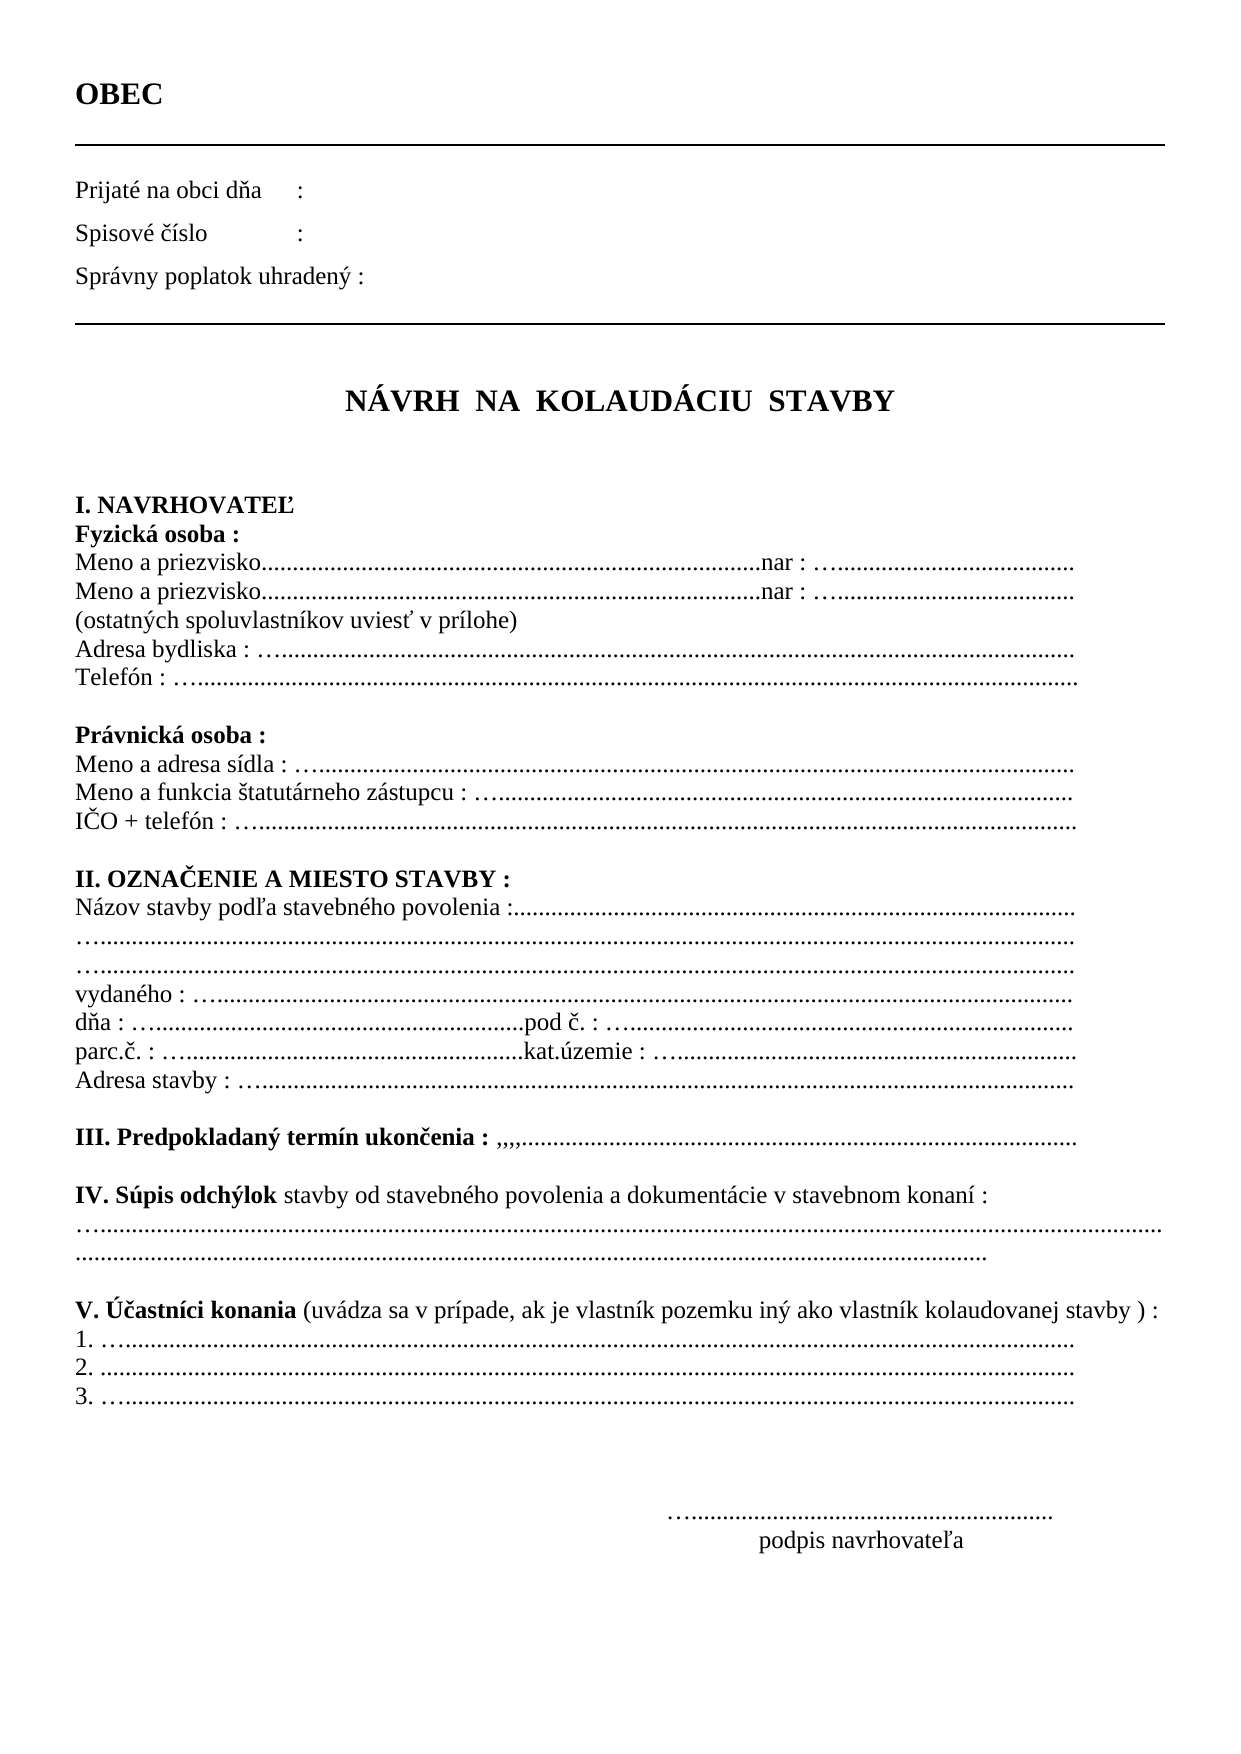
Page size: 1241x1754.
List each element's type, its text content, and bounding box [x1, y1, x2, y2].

text Fyzická osoba : [75, 519, 1165, 547]
text parc.č. : …......................................................kat.územie : …................................................................ [75, 1036, 1165, 1065]
text II. OZNAČENIE A MIESTO STAVBY : [75, 864, 1165, 892]
text Názov stavby podľa stavebného povolenia :.......................................................................................... [75, 892, 1165, 921]
text III. Predpokladaný termín ukončenia : ,,,,......................................................................................... [75, 1122, 1165, 1151]
text 2. ............................................................................................................................................................ [75, 1352, 1165, 1381]
text ….......................................................... [75, 1496, 1165, 1525]
text …............................................................................................................................................................ [75, 950, 1165, 979]
text 3. …........................................................................................................................................................ [75, 1381, 1165, 1410]
text (ostatných spoluvlastníkov uviesť v prílohe) [75, 605, 1165, 634]
text Spisové číslo : [75, 218, 1165, 247]
text OBEC [75, 75, 1165, 111]
text vydaného : …......................................................................................................................................... [75, 979, 1165, 1007]
text …............................................................................................................................................................................................................................................................................................................................ [75, 1209, 1165, 1266]
text IČO + telefón : …................................................................................................................................... [75, 806, 1165, 835]
text Adresa bydliska : …............................................................................................................................... [75, 634, 1165, 662]
text Prijaté na obci dňa : [75, 175, 1165, 203]
text NÁVRH NA KOLAUDÁCIU STAVBY [75, 382, 1165, 418]
text Správny poplatok uhradený : [75, 261, 1165, 290]
text Meno a funkcia štatutárneho zástupcu : …............................................................................................ [75, 777, 1165, 806]
text IV. Súpis odchýlok stavby od stavebného povolenia a dokumentácie v stavebnom konaní : [75, 1180, 1165, 1209]
text Meno a priezvisko................................................................................nar : …...................................... [75, 547, 1165, 576]
text dňa : …...........................................................pod č. : …....................................................................... [75, 1007, 1165, 1036]
text V. Účastníci konania (uvádza sa v prípade, ak je vlastník pozemku iný ako vlastník kolaudovanej stavby ) : [75, 1295, 1165, 1324]
text I. NAVRHOVATEĽ [75, 490, 1165, 519]
text Právnická osoba : [75, 720, 1165, 749]
text Meno a priezvisko................................................................................nar : …...................................... [75, 576, 1165, 605]
text …............................................................................................................................................................ [75, 921, 1165, 950]
text Meno a adresa sídla : …......................................................................................................................... [75, 749, 1165, 777]
text podpis navrhovateľa [75, 1525, 1165, 1554]
text Telefón : …............................................................................................................................................. [75, 662, 1165, 691]
text 1. …........................................................................................................................................................ [75, 1324, 1165, 1352]
text Adresa stavby : ….................................................................................................................................. [75, 1065, 1165, 1094]
